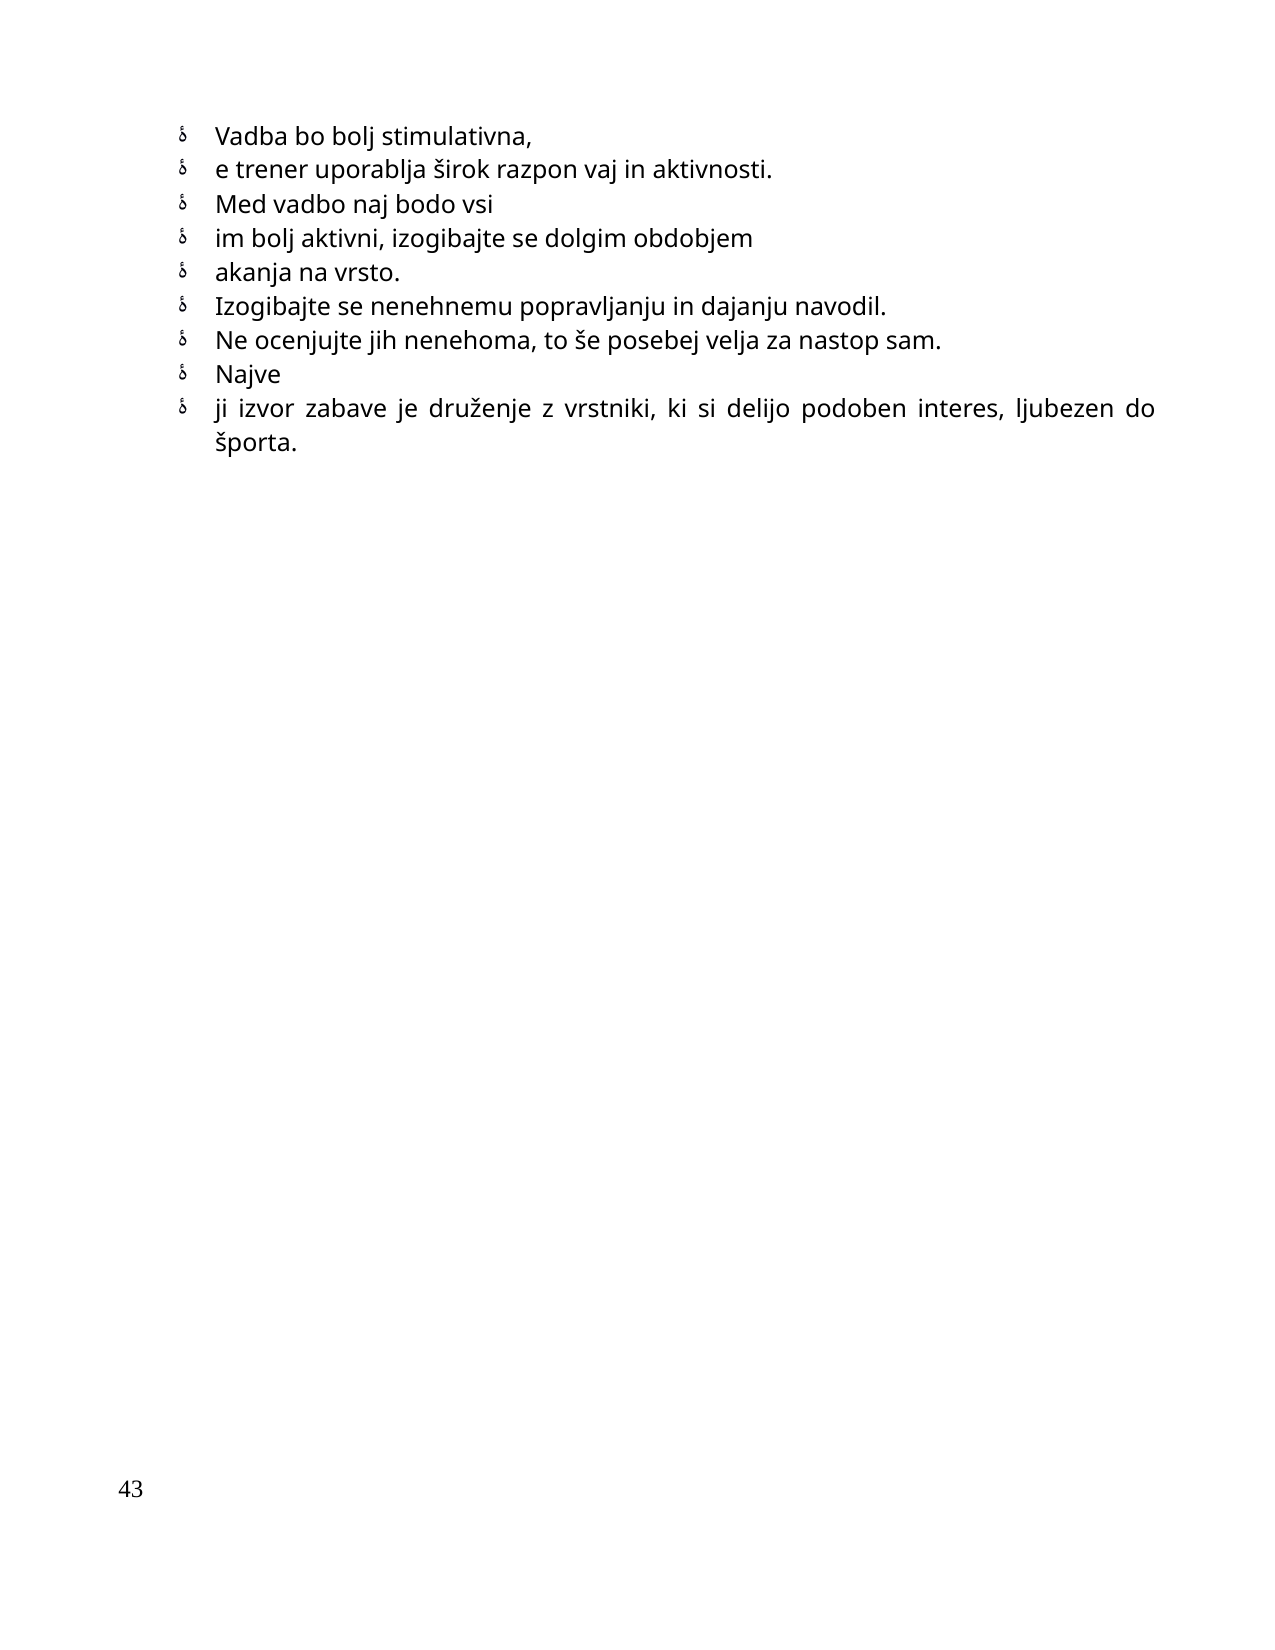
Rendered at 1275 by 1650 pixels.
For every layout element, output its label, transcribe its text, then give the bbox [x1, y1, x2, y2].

list Izogibajte se nenehnemu popravljanju in dajanju navodil. [177, 288, 1157, 322]
list Ne ocenjujte jih nenehoma, to še posebej velja za nastop sam. [177, 322, 1157, 357]
list e trener uporablja širok razpon vaj in aktivnosti. [177, 152, 1157, 186]
list Najve [177, 357, 1157, 391]
list akanja na vrsto. [177, 254, 1157, 288]
list ji izvor zabave je druženje z vrstniki, ki si delijo podoben interes, ljubezen do športa. [177, 391, 1157, 459]
list Med vadbo naj bodo vsi [177, 186, 1157, 220]
list Vadba bo bolj stimulativna, [177, 118, 1157, 152]
list im bolj aktivni, izogibajte se dolgim obdobjem [177, 220, 1157, 254]
